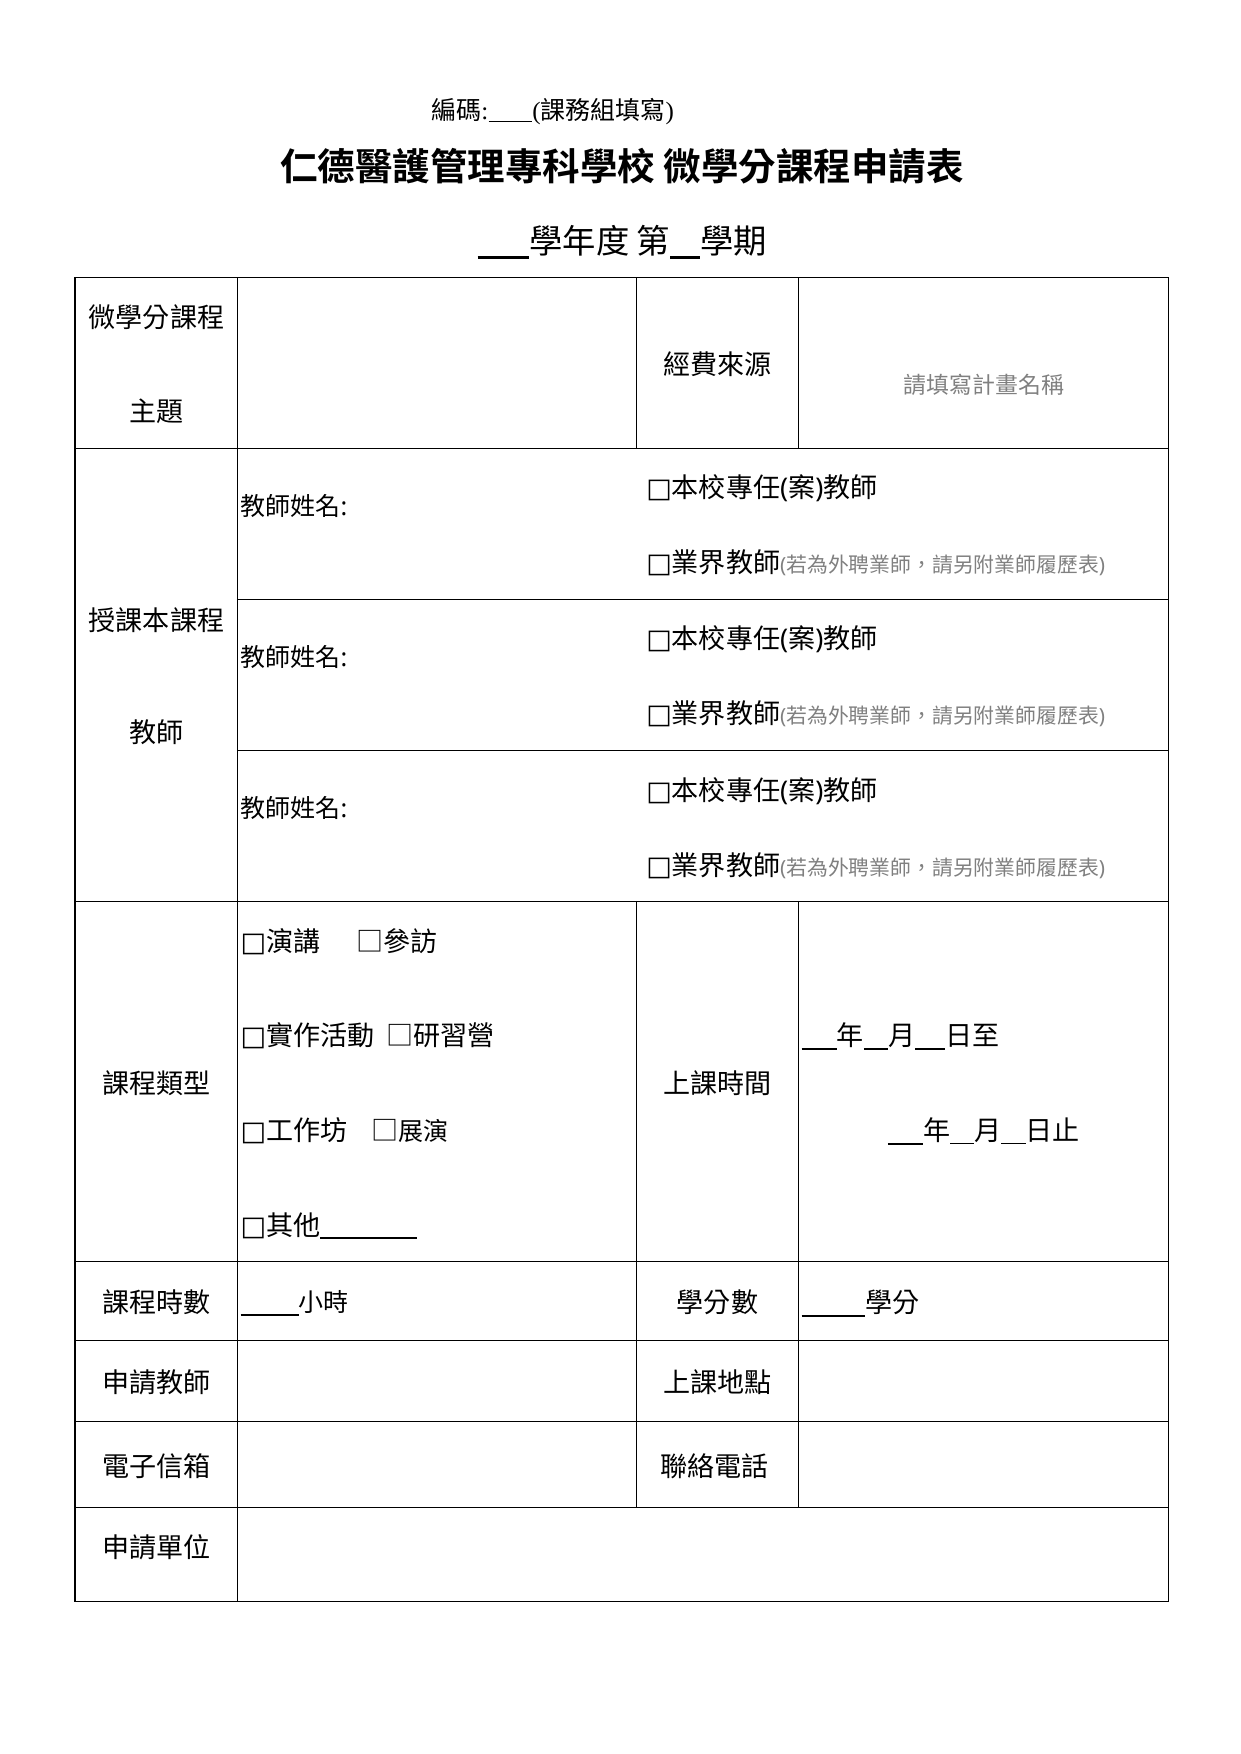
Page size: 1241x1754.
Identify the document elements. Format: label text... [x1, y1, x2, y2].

table_cell 上課時間 [637, 902, 798, 1261]
table_cell 電子信箱 [76, 1422, 237, 1507]
table_cell 申請單位 [76, 1508, 237, 1601]
table_cell 教師姓名: [238, 600, 636, 750]
text 學年度 第 學期 [75, 202, 1169, 277]
table_cell 課程時數 [76, 1262, 237, 1340]
table_cell □演講 □參訪 □實作活動 □研習營 □工作坊 □展演 □其他 [238, 902, 636, 1261]
table_header 請填寫計畫名稱 [799, 278, 1168, 448]
table_cell □本校專任(案)教師 □業界教師(若為外聘業師，請另附業師履歷表) [636, 751, 1168, 901]
table_cell □本校專任(案)教師 □業界教師(若為外聘業師，請另附業師履歷表) [636, 600, 1168, 750]
text 編碼: (課務組填寫) [75, 89, 1169, 127]
table_cell 課程類型 [76, 902, 237, 1261]
table_cell 上課地點 [637, 1341, 798, 1421]
table_cell 教師姓名: [238, 751, 636, 901]
table_cell 聯絡電話 [637, 1422, 798, 1507]
table_cell 申請教師 [76, 1341, 237, 1421]
table_cell [238, 1422, 636, 1507]
table_cell [799, 1422, 1168, 1507]
table_cell [238, 1341, 636, 1421]
table_cell 教師姓名: [238, 449, 636, 599]
table_cell □本校專任(案)教師 □業界教師(若為外聘業師，請另附業師履歷表) [636, 449, 1168, 599]
table_cell 授課本課程教師 [76, 449, 237, 901]
table_cell [799, 1341, 1168, 1421]
table_cell [238, 1508, 1168, 1601]
table_cell 年 月 日至 年 月 日止 [799, 902, 1168, 1261]
table_cell 學分數 [637, 1262, 798, 1340]
table_header [238, 278, 636, 448]
table_header 經費來源 [637, 278, 798, 448]
text 仁德醫護管理專科學校 微學分課程申請表 [75, 127, 1169, 202]
table_cell 小時 [238, 1262, 636, 1340]
table_cell 學分 [799, 1262, 1168, 1340]
table_header 微學分課程 主題 [76, 278, 237, 448]
